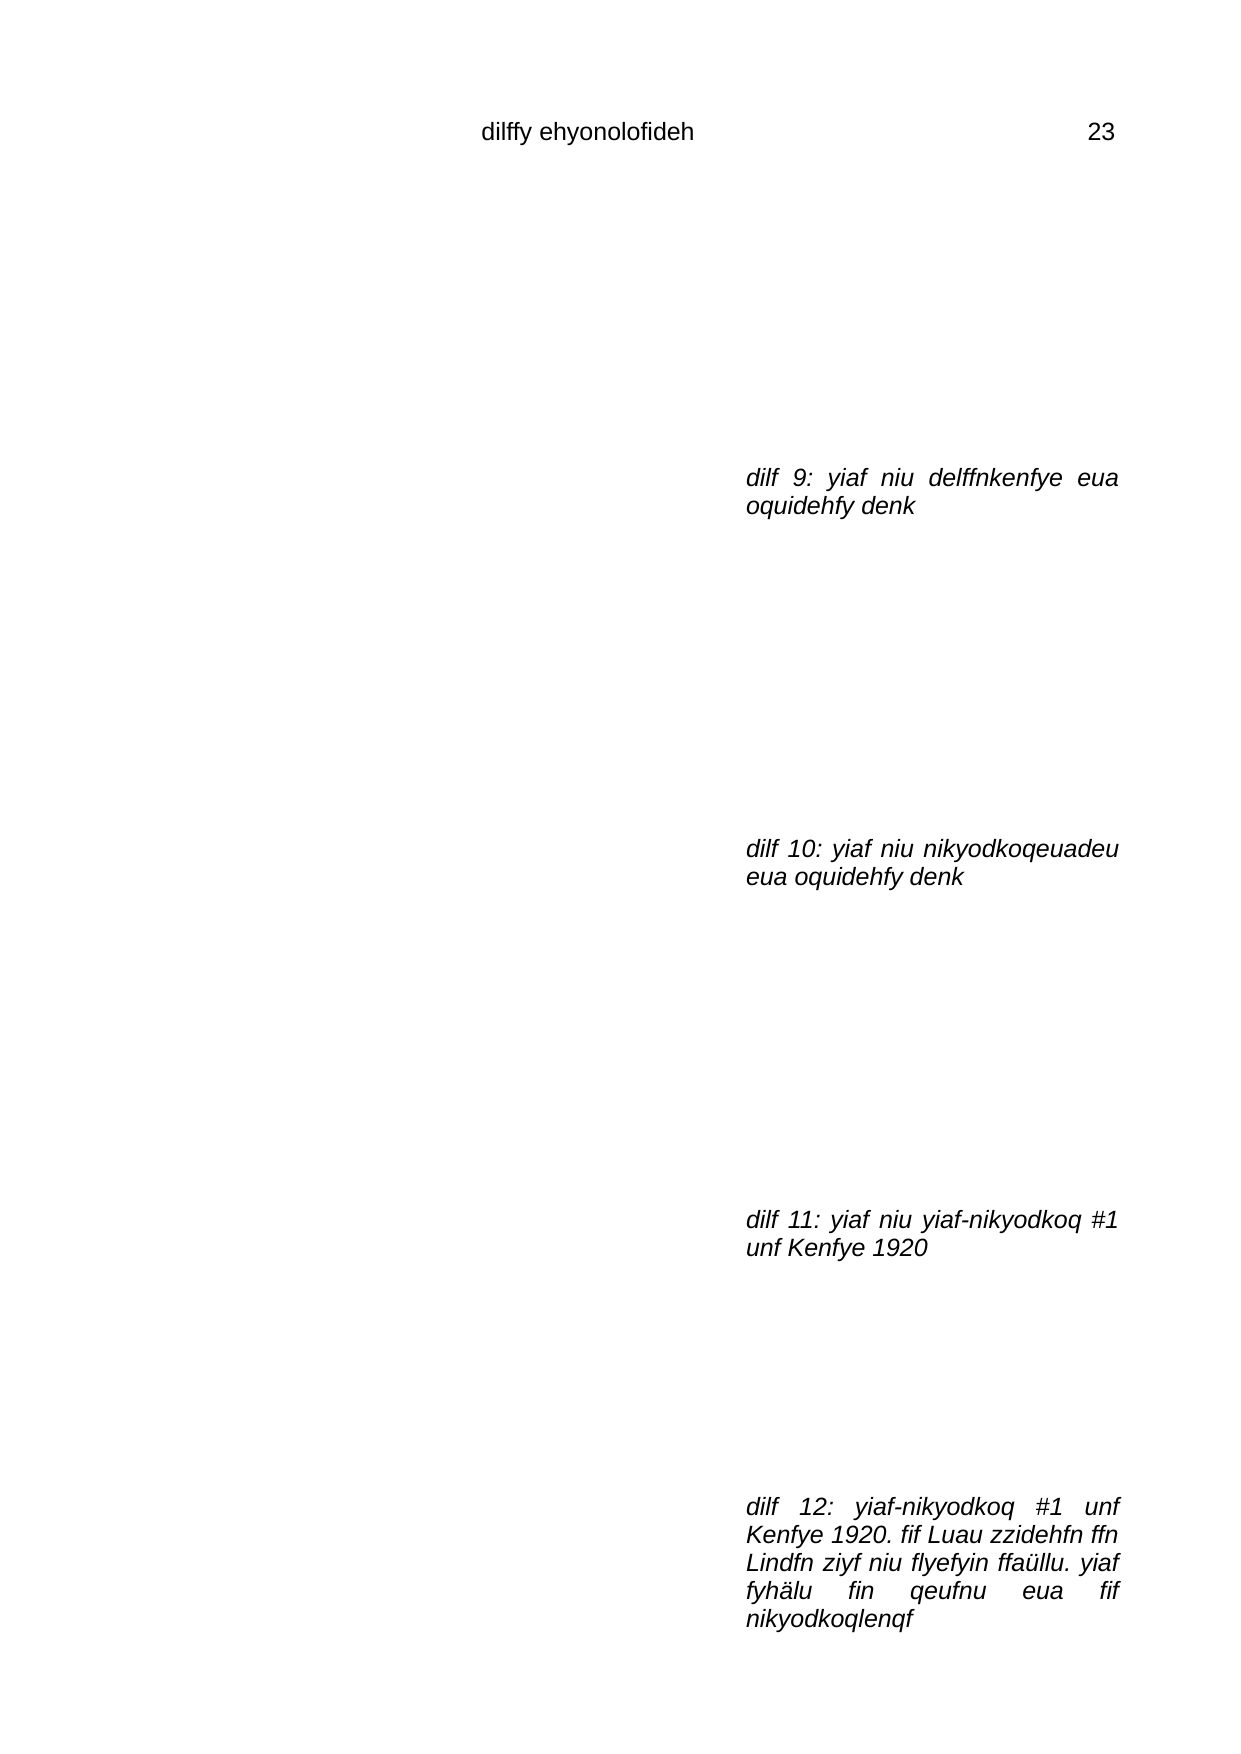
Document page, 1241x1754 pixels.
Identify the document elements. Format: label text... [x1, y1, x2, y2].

text dilf 12: yiaf-nikyodkoq #1 unf Kenfye 1920. fif Luau zzidehfn ffn Lindfn ziyf niu flyefyin ffaüllu. yiaf fyhälu fin qeufnu eua fif nikyodkoqlenqf [746, 1493, 1122, 1632]
text dilf 11: yiaf niu yiaf-nikyodkoq #1 unf Kenfye 1920 [746, 1206, 1122, 1262]
text dilf 9: yiaf niu delffnkenfye eua oquidehfy denk [746, 464, 1122, 520]
text dilf 10: yiaf niu nikyodkoqeuadeu eua oquidehfy denk [746, 835, 1122, 891]
